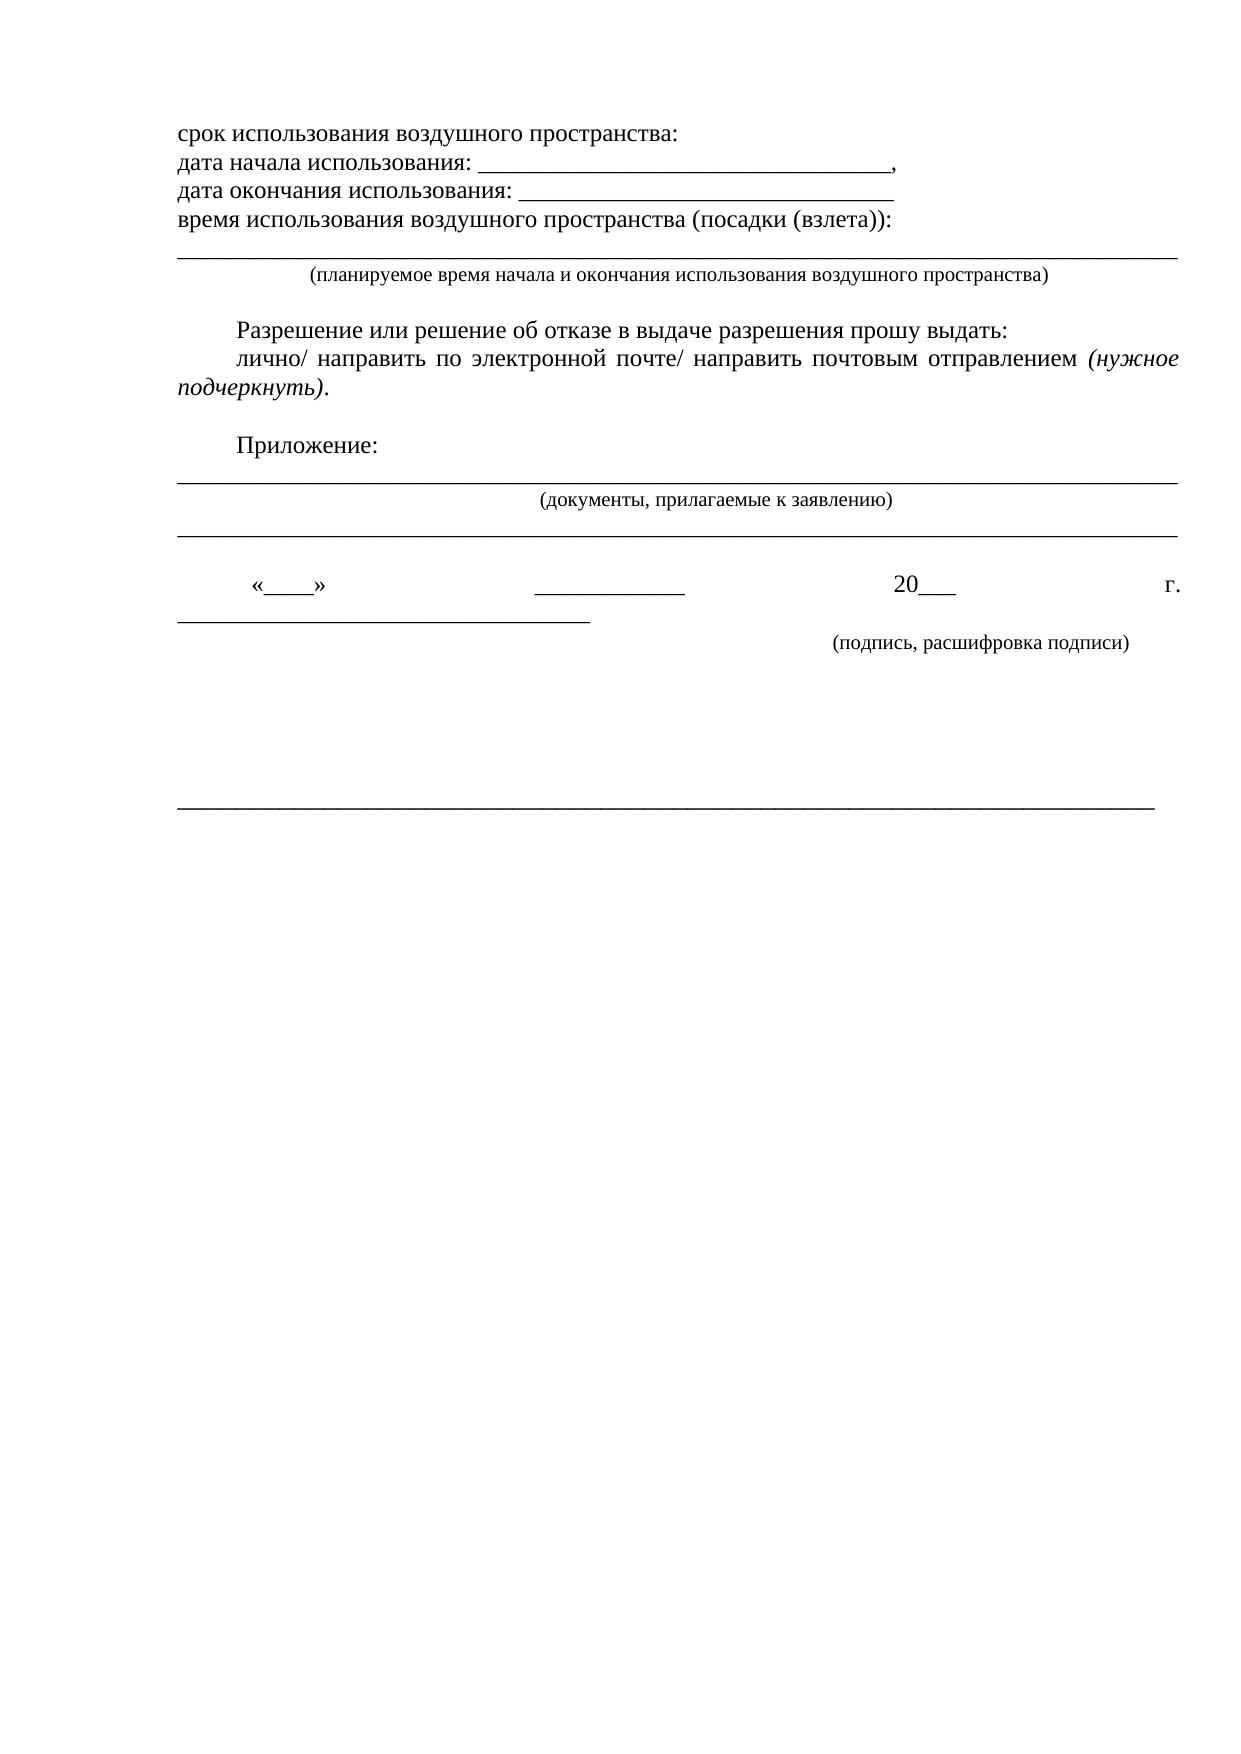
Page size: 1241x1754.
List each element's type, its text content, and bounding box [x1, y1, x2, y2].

text ________________________________________________________________________________ [177, 511, 1181, 540]
text ___________________________________________________________________ [177, 779, 1181, 813]
text дата окончания использования: ______________________________ [177, 176, 1181, 204]
text дата начала использования: _________________________________, [177, 147, 1181, 176]
text (документы, прилагаемые к заявлению) [177, 487, 1181, 511]
text Разрешение или решение об отказе в выдаче разрешения прошу выдать: [177, 315, 1181, 343]
text лично/ направить по электронной почте/ направить почтовым отправлением (нужное подчеркнуть). [177, 343, 1181, 401]
text время использования воздушного пространства (посадки (взлета)): [177, 204, 1181, 233]
text ________________________________________________________________________________ [177, 458, 1181, 487]
text Приложение: [177, 430, 1181, 458]
text (подпись, расшифровка подписи) [177, 626, 1181, 655]
text «____» ____________ 20___ г. _________________________________ [177, 569, 1181, 626]
text ________________________________________________________________________________ [177, 233, 1181, 262]
text срок использования воздушного пространства: [177, 118, 1181, 147]
text (планируемое время начала и окончания использования воздушного пространства) [177, 262, 1181, 286]
